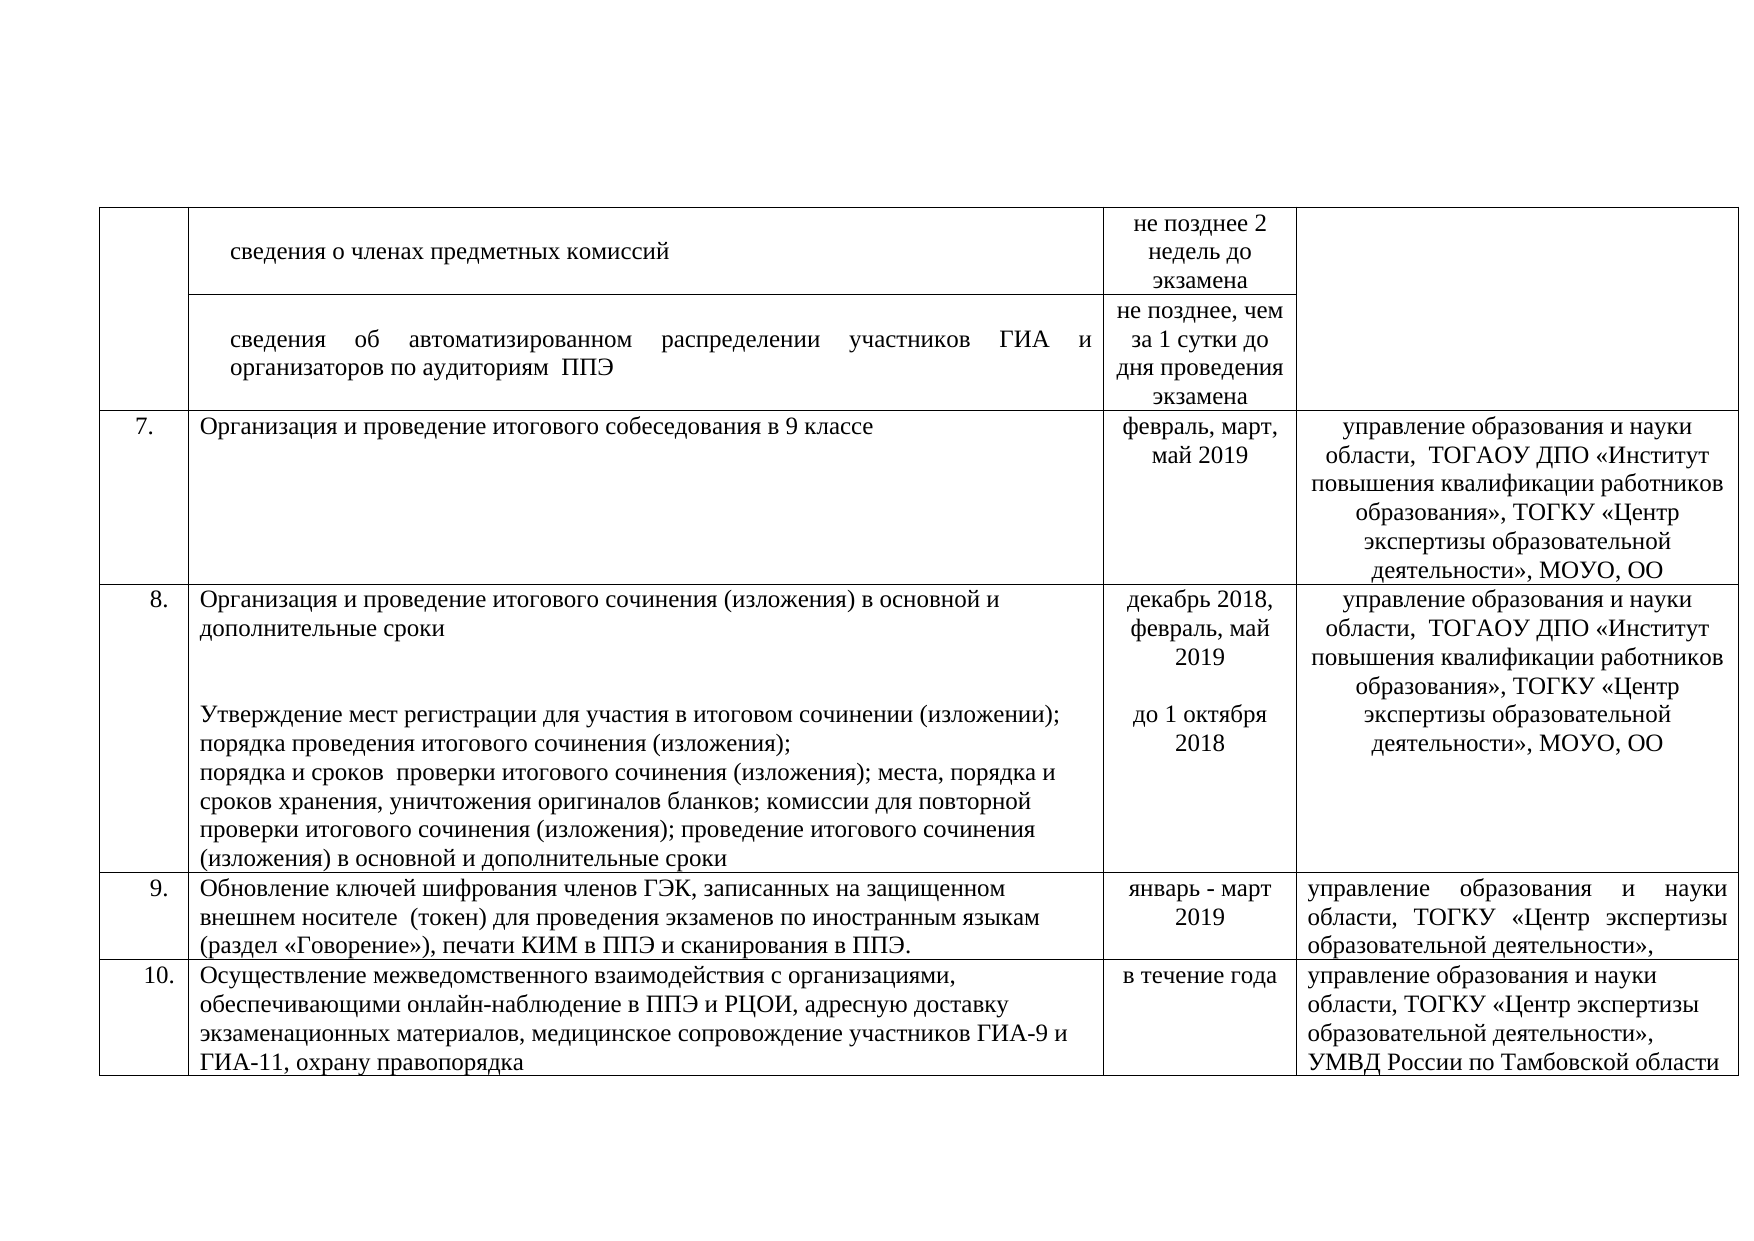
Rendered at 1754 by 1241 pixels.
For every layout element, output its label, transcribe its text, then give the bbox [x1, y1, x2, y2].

table_cell Обновление ключей шифрования членов ГЭК, записанных на защищенном внешнем носителе (токен) для проведения экзаменов по иностранным языкам (раздел «Говорение»), печати КИМ в ППЭ и сканирования в ППЭ. [189, 873, 1103, 959]
table_cell в течение года [1104, 960, 1296, 1075]
table_cell Организация и проведение итогового собеседования в 9 классе [189, 411, 1103, 583]
table_cell 7. [100, 411, 188, 583]
table_cell не позднее 2 недель до экзамена [1104, 208, 1296, 294]
table_cell 8. [100, 585, 188, 872]
table_cell управление образования и науки области, ТОГАОУ ДПО «Институт повышения квалификации работников образования», ТОГКУ «Центр экспертизы образовательной деятельности», МОУО, ОО [1297, 585, 1738, 872]
table_cell [1297, 208, 1738, 410]
table_cell [100, 208, 188, 410]
table_cell декабрь 2018, февраль, май 2019 до 1 октября 2018 [1104, 585, 1296, 872]
table_cell Осуществление межведомственного взаимодействия с организациями, обеспечивающими онлайн-наблюдение в ППЭ и РЦОИ, адресную доставку экзаменационных материалов, медицинское сопровождение участников ГИА-9 и ГИА-11, охрану правопорядка [189, 960, 1103, 1075]
table_cell сведения об автоматизированном распределении участников ГИА и организаторов по аудиториям ППЭ [189, 295, 1103, 410]
table_cell управление образования и науки области, ТОГКУ «Центр экспертизы образовательной деятельности», [1297, 873, 1738, 959]
table_cell январь - март 2019 [1104, 873, 1296, 959]
table_cell сведения о членах предметных комиссий [189, 208, 1103, 294]
table_cell не позднее, чем за 1 сутки до дня проведения экзамена [1104, 295, 1296, 410]
table_cell Организация и проведение итогового сочинения (изложения) в основной и дополнительные сроки Утверждение мест регистрации для участия в итоговом сочинении (изложении); порядка проведения итогового сочинения (изложения); порядка и сроков проверки итогового сочинения (изложения); места, порядка и сроков хранения, уничтожения оригиналов бланков; комиссии для повторной проверки итогового сочинения (изложения); проведение итогового сочинения (изложения) в основной и дополнительные сроки [189, 585, 1103, 872]
table_cell 9. [100, 873, 188, 959]
table_cell управление образования и науки области, ТОГКУ «Центр экспертизы образовательной деятельности», УМВД России по Тамбовской области [1297, 960, 1738, 1075]
table_cell февраль, март, май 2019 [1104, 411, 1296, 583]
table_cell управление образования и науки области, ТОГАОУ ДПО «Институт повышения квалификации работников образования», ТОГКУ «Центр экспертизы образовательной деятельности», МОУО, ОО [1297, 411, 1738, 583]
table_cell 10. [100, 960, 188, 1075]
